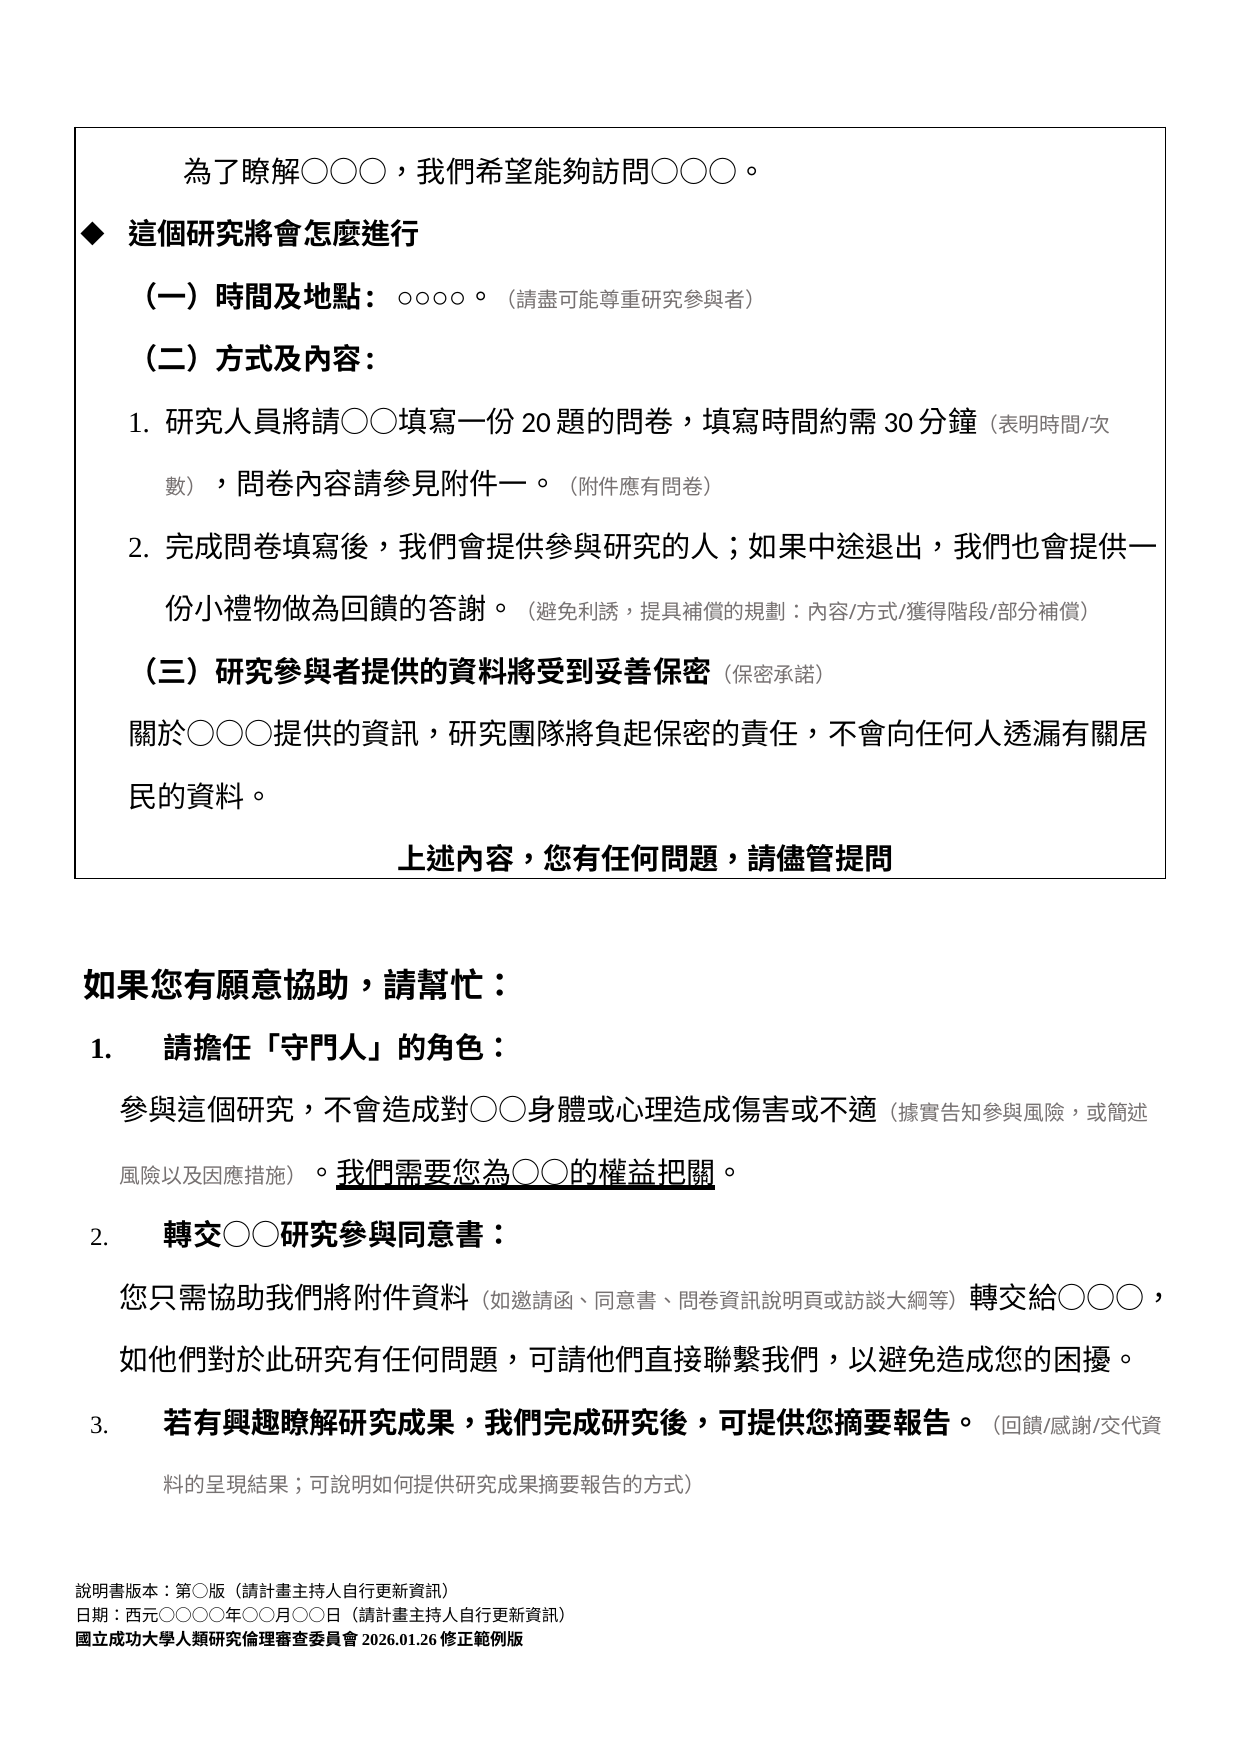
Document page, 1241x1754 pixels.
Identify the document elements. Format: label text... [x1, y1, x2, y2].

list 若有興趣瞭解研究成果，我們完成研究後，可提供您摘要報告。（回饋/感謝/交代資料的呈現結果；可說明如何提供研究成果摘要報告的方式） [90, 1379, 1165, 1504]
table_header 為了瞭解○○○，我們希望能夠訪問○○○。 這個研究將會怎麼進行 （一）時間及地點: ○○○○。（請盡可能尊重研究參與者） （二）方式及內容: 研究人員將請○○填寫一份20題的問卷，填寫時間約需30分鐘（表明時間/次數），問卷內容請參見附件一。（附件應有問卷） 完成問卷填寫後，我們會提供參與研究的人；如果中途退出，我們也會提供一份小禮物做為回饋的答謝。（避免利誘，提具補償的規劃：內容/方式/獲得階段/部分補償） （三）研究參與者提供的資料將受到妥善保密（保密承諾） 關於○○○提供的資訊，研究團隊將負起保密的責任，不會向任何人透漏有關居民的資料。 上述內容，您有任何問題，請儘管提問 [76, 128, 1165, 878]
text 參與這個研究，不會造成對○○身體或心理造成傷害或不適（據實告知參與風險，或簡述風險以及因應措施）。我們需要您為○○的權益把關。 [119, 1066, 1165, 1191]
list 請擔任「守門人」的角色： [90, 1004, 1165, 1066]
list 轉交○○研究參與同意書： [90, 1191, 1165, 1254]
text 如果您有願意協助，請幫忙： [75, 941, 1165, 1004]
text 您只需協助我們將附件資料（如邀請函、同意書、問卷資訊說明頁或訪談大綱等）轉交給○○○，如他們對於此研究有任何問題，可請他們直接聯繫我們，以避免造成您的困擾。 [119, 1254, 1165, 1379]
